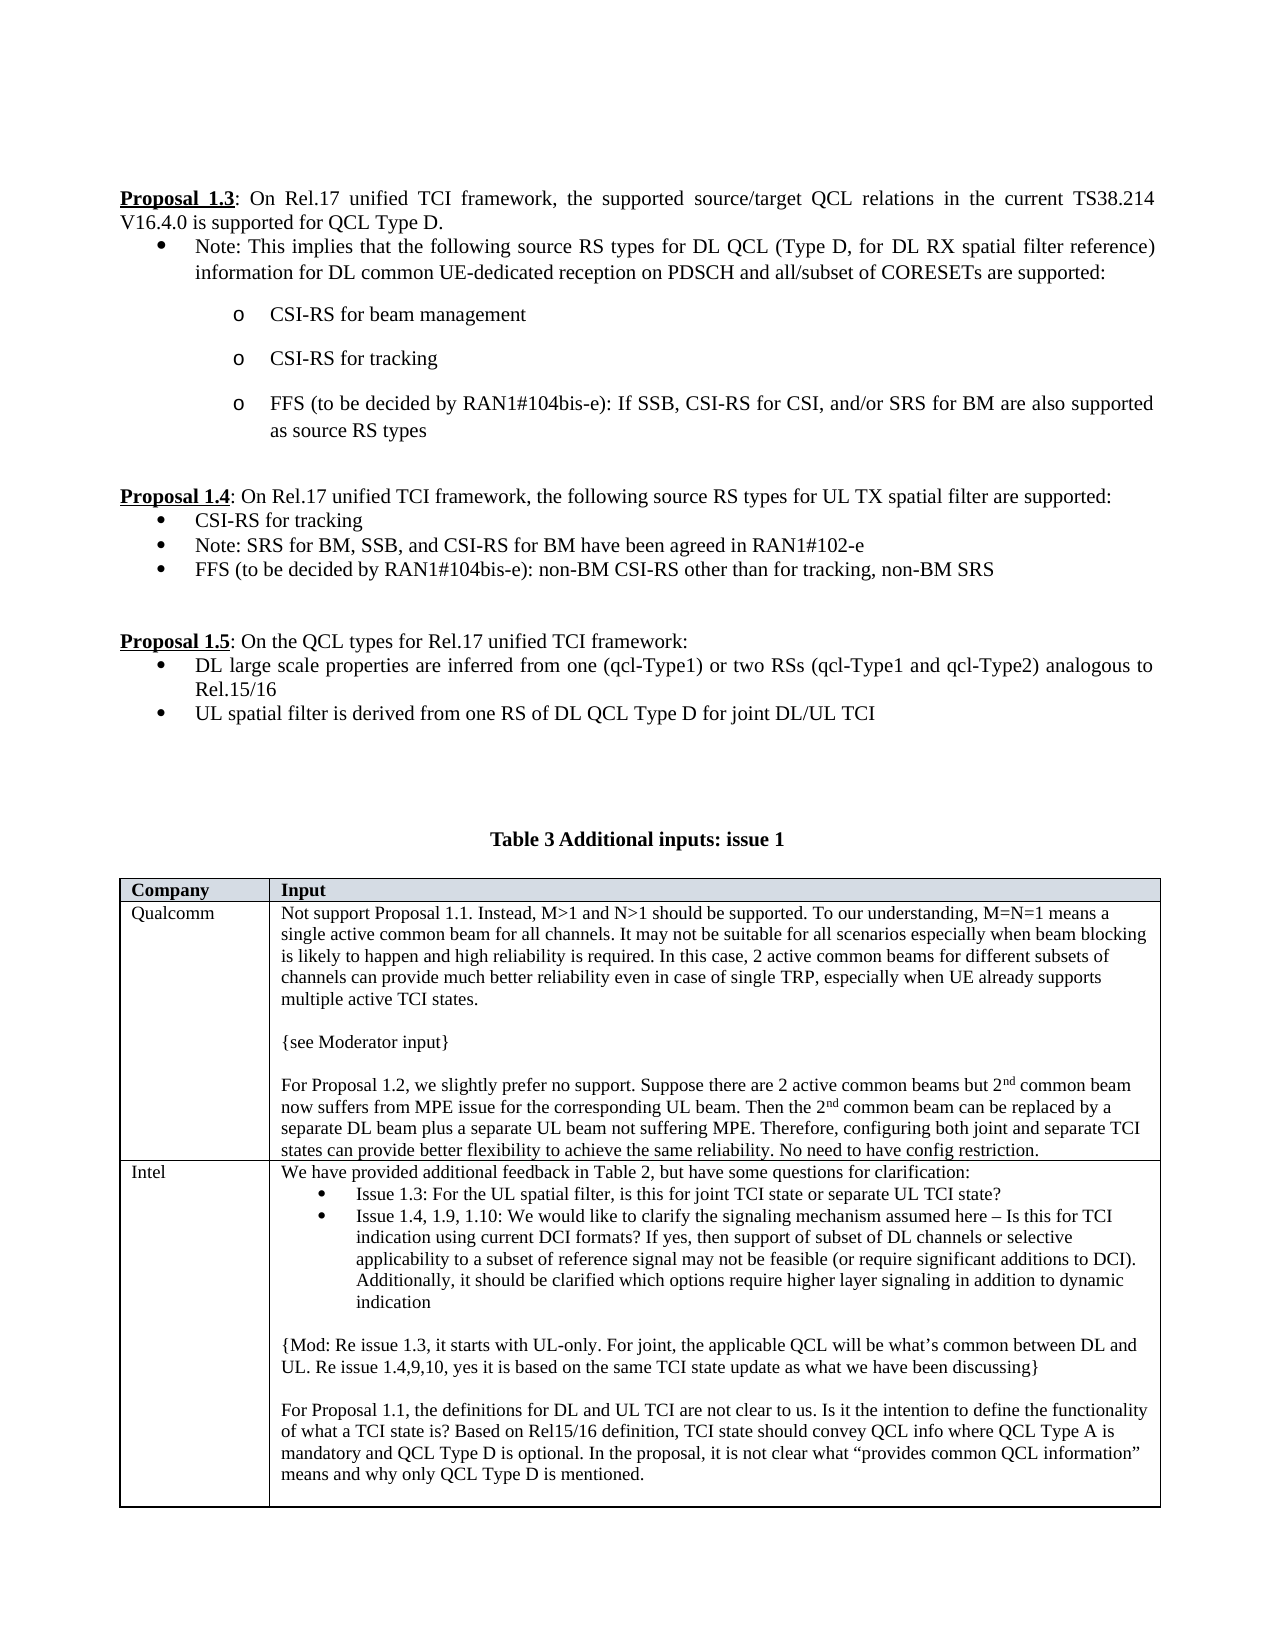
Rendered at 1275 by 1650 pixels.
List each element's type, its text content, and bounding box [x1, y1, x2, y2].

text Proposal 1.4: On Rel.17 unified TCI framework, the following source RS types for UL TX spatial filter are supported: [120, 484, 1155, 508]
list FFS (to be decided by RAN1#104bis-e): non-BM CSI-RS other than for tracking, non-BM SRS [157, 557, 1155, 581]
list CSI-RS for beam management [232, 302, 1155, 328]
text Proposal 1.3: On Rel.17 unified TCI framework, the supported source/target QCL relations in the current TS38.214 V16.4.0 is supported for QCL Type D. [120, 186, 1155, 234]
list Note: This implies that the following source RS types for DL QCL (Type D, for DL RX spatial filter reference) information for DL common UE-dedicated reception on PDSCH and all/subset of CORESETs are supported: [157, 234, 1155, 284]
table_header Company [121, 879, 269, 901]
list CSI-RS for tracking [157, 508, 1155, 532]
list FFS (to be decided by RAN1#104bis-e): If SSB, CSI-RS for CSI, and/or SRS for BM are also supported as source RS types [232, 391, 1155, 442]
table_cell Qualcomm [121, 902, 269, 1160]
list DL large scale properties are inferred from one (qcl-Type1) or two RSs (qcl-Type1 and qcl-Type2) analogous to Rel.15/16 [157, 653, 1155, 701]
table_cell Not support Proposal 1.1. Instead, M>1 and N>1 should be supported. To our understanding, M=N=1 means a single active common beam for all channels. It may not be suitable for all scenarios especially when beam blocking is likely to happen and high reliability is required. In this case, 2 active common beams for different subsets of channels can provide much better reliability even in case of single TRP, especially when UE already supports multiple active TCI states. {see Moderator input} For Proposal 1.2, we slightly prefer no support. Suppose there are 2 active common beams but 2nd common beam now suffers from MPE issue for the corresponding UL beam. Then the 2nd common beam can be replaced by a separate DL beam plus a separate UL beam not suffering MPE. Therefore, configuring both joint and separate TCI states can provide better flexibility to achieve the same reliability. No need to have config restriction. [270, 902, 1160, 1160]
text Table 3 Additional inputs: issue 1 [120, 797, 1155, 860]
list UL spatial filter is derived from one RS of DL QCL Type D for joint DL/UL TCI [157, 701, 1155, 725]
table_cell We have provided additional feedback in Table 2, but have some questions for clarification: Issue 1.3: For the UL spatial filter, is this for joint TCI state or separate UL TCI state? Issue 1.4, 1.9, 1.10: We would like to clarify the signaling mechanism assumed here – Is this for TCI indication using current DCI formats? If yes, then support of subset of DL channels or selective applicability to a subset of reference signal may not be feasible (or require significant additions to DCI). Additionally, it should be clarified which options require higher layer signaling in addition to dynamic indication {Mod: Re issue 1.3, it starts with UL-only. For joint, the applicable QCL will be what’s common between DL and UL. Re issue 1.4,9,10, yes it is based on the same TCI state update as what we have been discussing} For Proposal 1.1, the definitions for DL and UL TCI are not clear to us. Is it the intention to define the functionality of what a TCI state is? Based on Rel15/16 definition, TCI state should convey QCL info where QCL Type A is mandatory and QCL Type D is optional. In the proposal, it is not clear what “provides common QCL information” means and why only QCL Type D is mentioned. [270, 1161, 1160, 1506]
text Proposal 1.5: On the QCL types for Rel.17 unified TCI framework: [120, 629, 1155, 653]
list Note: SRS for BM, SSB, and CSI-RS for BM have been agreed in RAN1#102-e [157, 532, 1155, 557]
list CSI-RS for tracking [232, 346, 1155, 372]
table_header Input [270, 879, 1160, 901]
table_cell Intel [121, 1161, 269, 1506]
